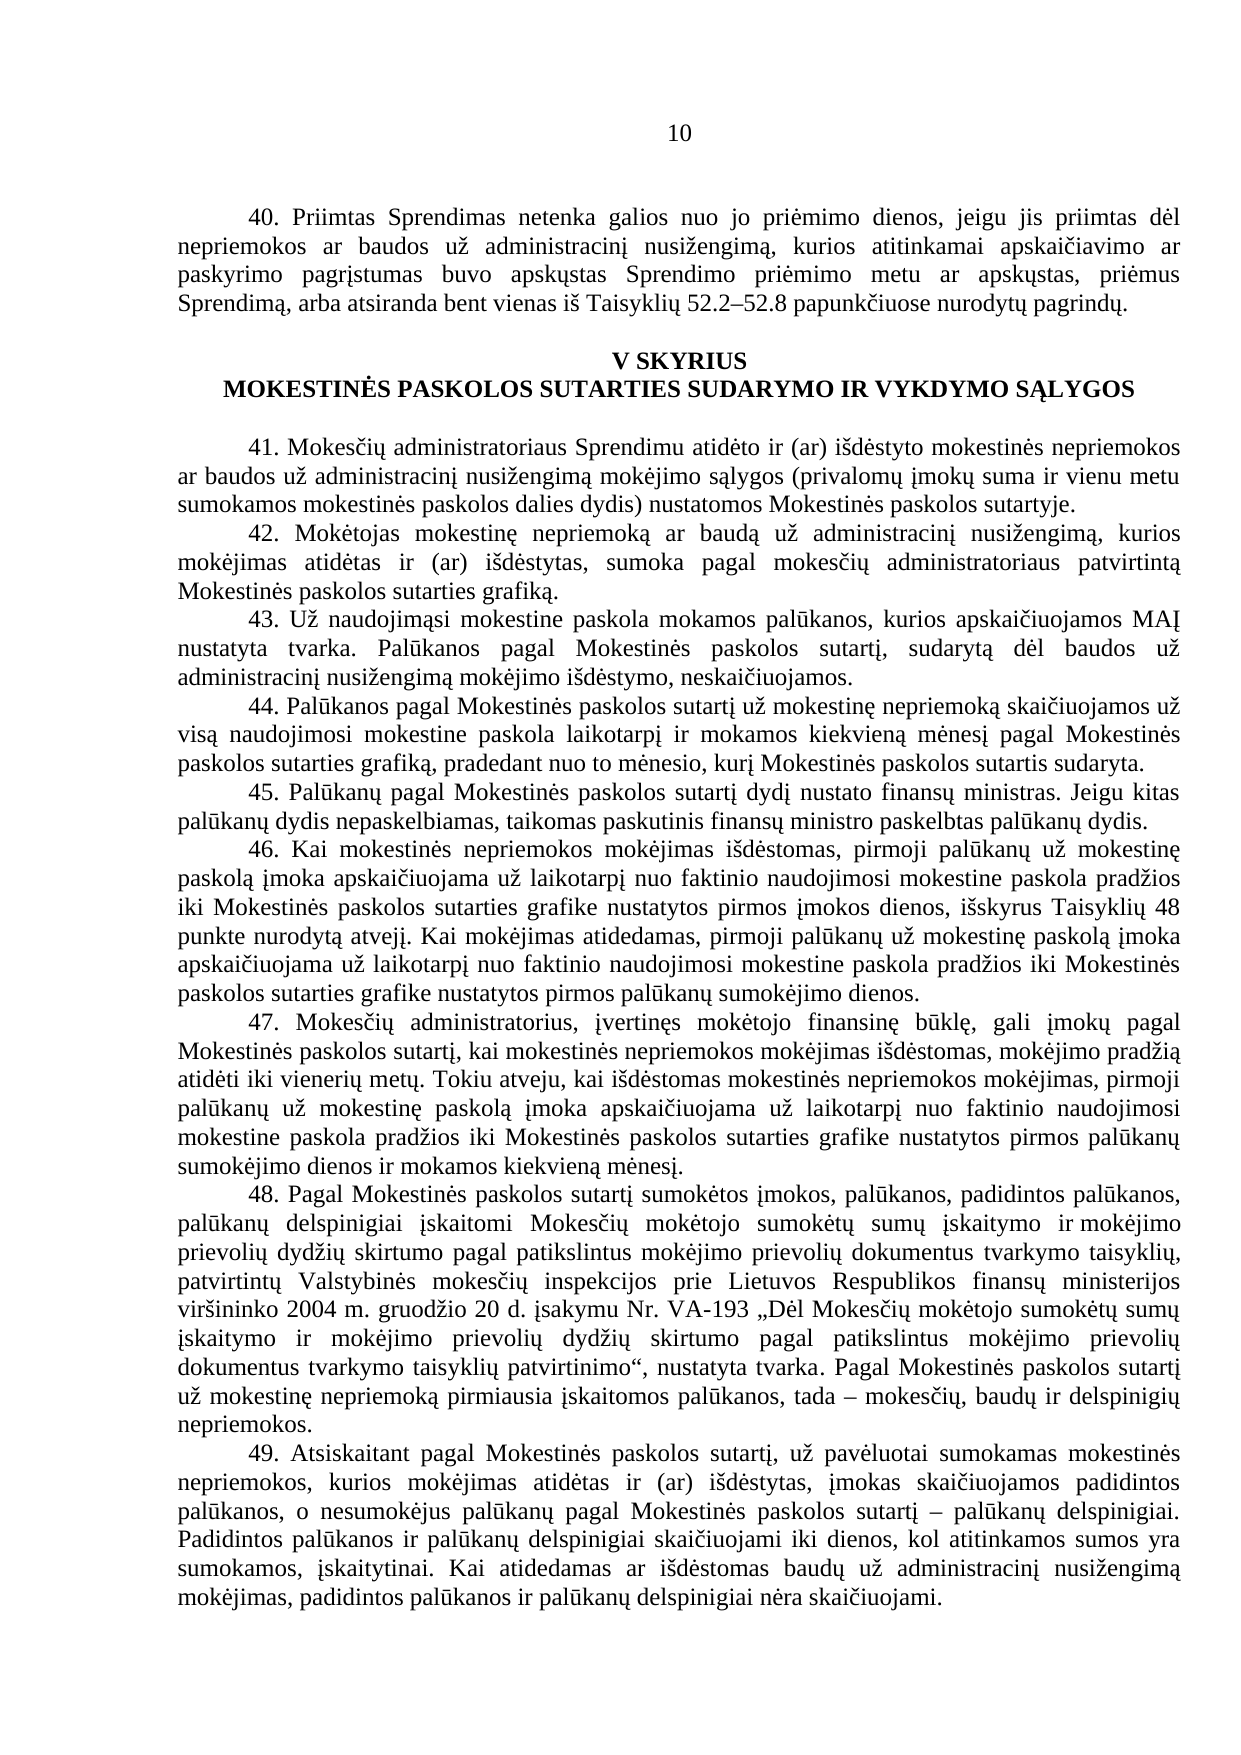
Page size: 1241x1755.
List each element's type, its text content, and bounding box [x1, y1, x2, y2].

text 44. Palūkanos pagal Mokestinės paskolos sutartį už mokestinę nepriemoką skaičiuojamos už visą naudojimosi mokestine paskola laikotarpį ir mokamos kiekvieną mėnesį pagal Mokestinės paskolos sutarties grafiką, pradedant nuo to mėnesio, kurį Mokestinės paskolos sutartis sudaryta. [177, 691, 1181, 777]
text 47. Mokesčių administratorius, įvertinęs mokėtojo finansinę būklę, gali įmokų pagal Mokestinės paskolos sutartį, kai mokestinės nepriemokos mokėjimas išdėstomas, mokėjimo pradžią atidėti iki vienerių metų. Tokiu atveju, kai išdėstomas mokestinės nepriemokos mokėjimas, pirmoji palūkanų už mokestinę paskolą įmoka apskaičiuojama už laikotarpį nuo faktinio naudojimosi mokestine paskola pradžios iki Mokestinės paskolos sutarties grafike nustatytos pirmos palūkanų sumokėjimo dienos ir mokamos kiekvieną mėnesį. [177, 1007, 1181, 1179]
text V SKYRIUS [177, 346, 1181, 374]
text 46. Kai mokestinės nepriemokos mokėjimas išdėstomas, pirmoji palūkanų už mokestinę paskolą įmoka apskaičiuojama už laikotarpį nuo faktinio naudojimosi mokestine paskola pradžios iki Mokestinės paskolos sutarties grafike nustatytos pirmos įmokos dienos, išskyrus Taisyklių 48 punkte nurodytą atvejį. Kai mokėjimas atidedamas, pirmoji palūkanų už mokestinę paskolą įmoka apskaičiuojama už laikotarpį nuo faktinio naudojimosi mokestine paskola pradžios iki Mokestinės paskolos sutarties grafike nustatytos pirmos palūkanų sumokėjimo dienos. [177, 834, 1181, 1007]
text 49. Atsiskaitant pagal Mokestinės paskolos sutartį, už pavėluotai sumokamas mokestinės nepriemokos, kurios mokėjimas atidėtas ir (ar) išdėstytas, įmokas skaičiuojamos padidintos palūkanos, o nesumokėjus palūkanų pagal Mokestinės paskolos sutartį – palūkanų delspinigiai. Padidintos palūkanos ir palūkanų delspinigiai skaičiuojami iki dienos, kol atitinkamos sumos yra sumokamos, įskaitytinai. Kai atidedamas ar išdėstomas baudų už administracinį nusižengimą mokėjimas, padidintos palūkanos ir palūkanų delspinigiai nėra skaičiuojami. [177, 1438, 1181, 1611]
text 42. Mokėtojas mokestinę nepriemoką ar baudą už administracinį nusižengimą, kurios mokėjimas atidėtas ir (ar) išdėstytas, sumoka pagal mokesčių administratoriaus patvirtintą Mokestinės paskolos sutarties grafiką. [177, 518, 1181, 604]
text MOKESTINĖS PASKOLOS SUTARTIES SUDARYMO IR VYKDYMO SĄLYGOS [177, 374, 1181, 403]
text 45. Palūkanų pagal Mokestinės paskolos sutartį dydį nustato finansų ministras. Jeigu kitas palūkanų dydis nepaskelbiamas, taikomas paskutinis finansų ministro paskelbtas palūkanų dydis. [177, 777, 1181, 834]
text 40. Priimtas Sprendimas netenka galios nuo jo priėmimo dienos, jeigu jis priimtas dėl nepriemokos ar baudos už administracinį nusižengimą, kurios atitinkamai apskaičiavimo ar paskyrimo pagrįstumas buvo apskųstas Sprendimo priėmimo metu ar apskųstas, priėmus Sprendimą, arba atsiranda bent vienas iš Taisyklių 52.2–52.8 papunkčiuose nurodytų pagrindų. [177, 202, 1181, 317]
text 41. Mokesčių administratoriaus Sprendimu atidėto ir (ar) išdėstyto mokestinės nepriemokos ar baudos už administracinį nusižengimą mokėjimo sąlygos (privalomų įmokų suma ir vienu metu sumokamos mokestinės paskolos dalies dydis) nustatomos Mokestinės paskolos sutartyje. [177, 432, 1181, 518]
text 48. Pagal Mokestinės paskolos sutartį sumokėtos įmokos, palūkanos, padidintos palūkanos, palūkanų delspinigiai įskaitomi Mokesčių mokėtojo sumokėtų sumų įskaitymo ir mokėjimo prievolių dydžių skirtumo pagal patikslintus mokėjimo prievolių dokumentus tvarkymo taisyklių, patvirtintų Valstybinės mokesčių inspekcijos prie Lietuvos Respublikos finansų ministerijos viršininko 2004 m. gruodžio 20 d. įsakymu Nr. VA-193 „Dėl Mokesčių mokėtojo sumokėtų sumų įskaitymo ir mokėjimo prievolių dydžių skirtumo pagal patikslintus mokėjimo prievolių dokumentus tvarkymo taisyklių patvirtinimo“, nustatyta tvarka. Pagal Mokestinės paskolos sutartį už mokestinę nepriemoką pirmiausia įskaitomos palūkanos, tada – mokesčių, baudų ir delspinigių nepriemokos. [177, 1179, 1181, 1438]
text 43. Už naudojimąsi mokestine paskola mokamos palūkanos, kurios apskaičiuojamos MAĮ nustatyta tvarka. Palūkanos pagal Mokestinės paskolos sutartį, sudarytą dėl baudos už administracinį nusižengimą mokėjimo išdėstymo, neskaičiuojamos. [177, 604, 1181, 691]
